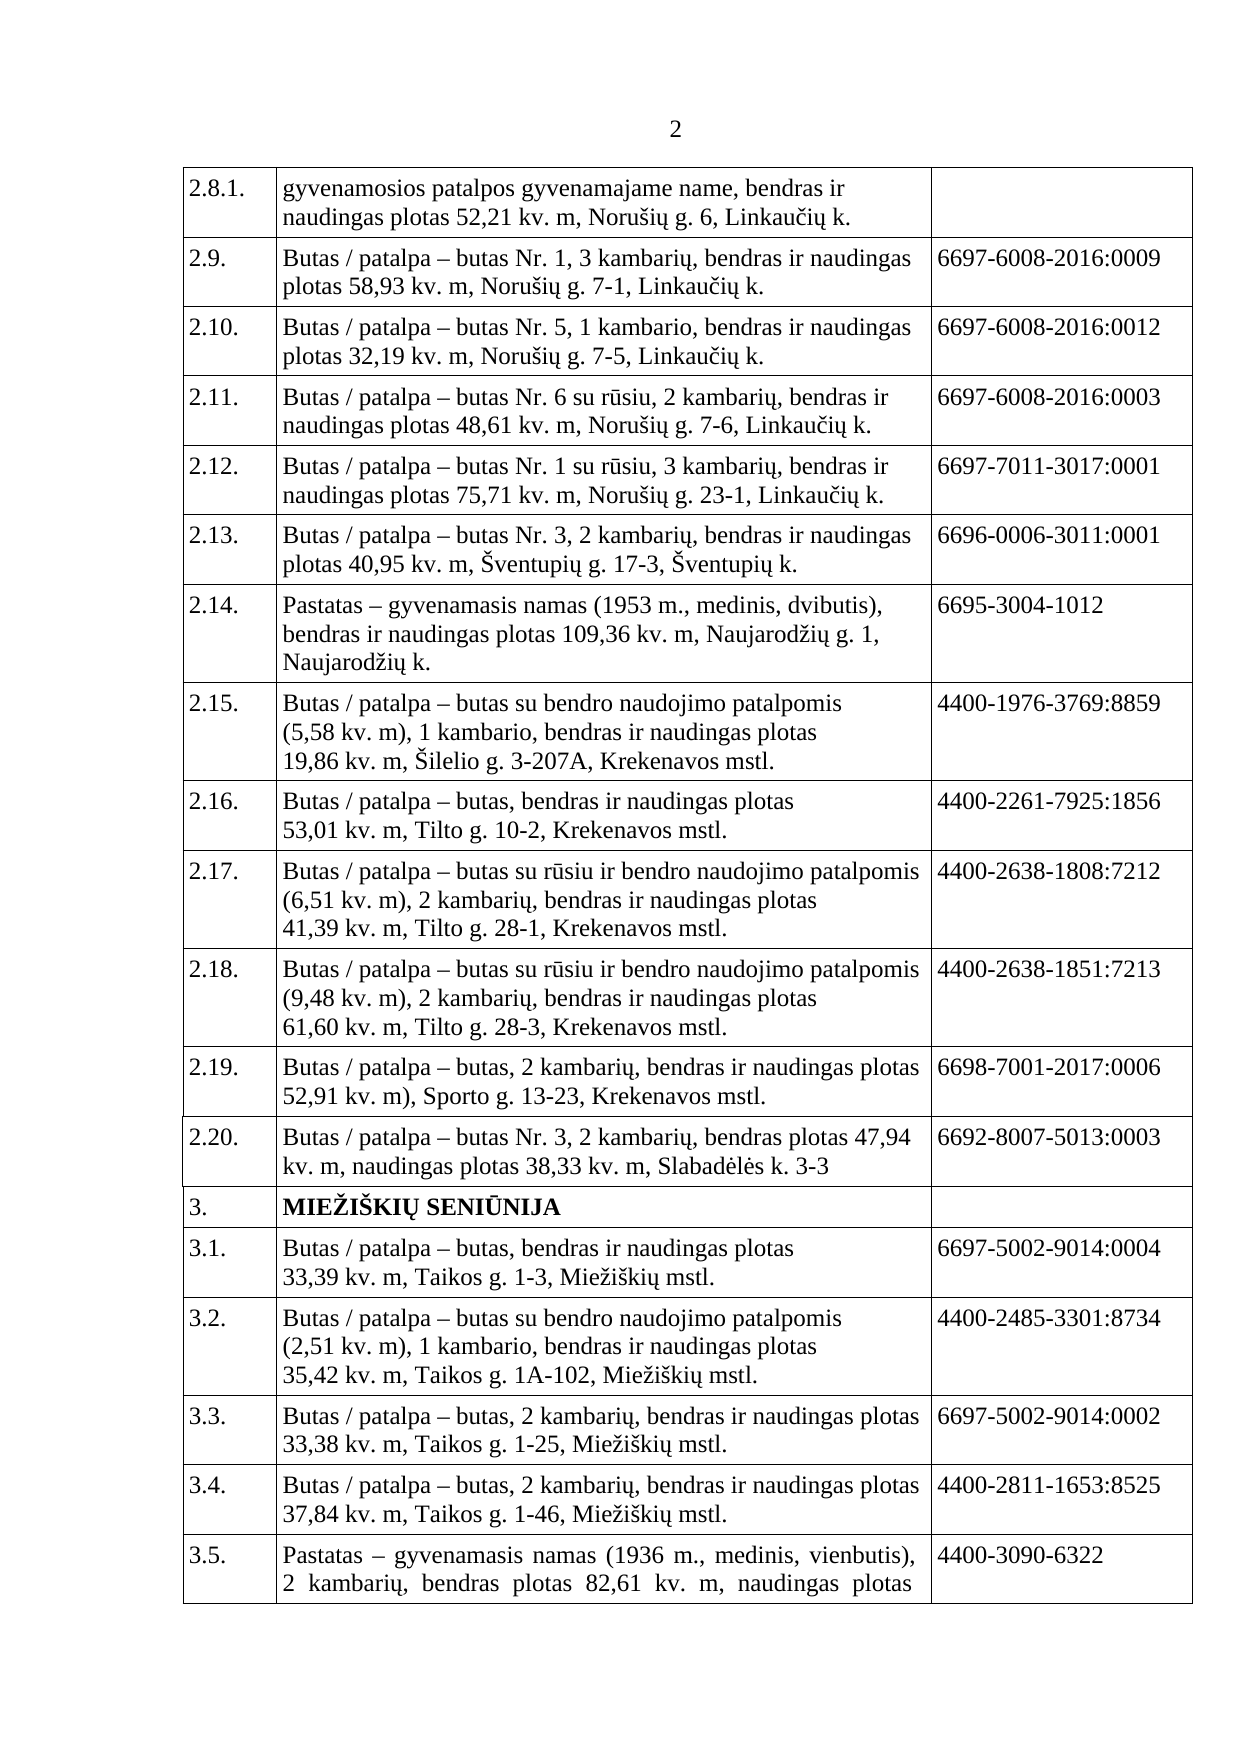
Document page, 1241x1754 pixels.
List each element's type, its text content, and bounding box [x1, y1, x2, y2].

table_cell 4400-2811-1653:8525 [932, 1465, 1192, 1533]
table_cell Butas / patalpa – butas Nr. 1 su rūsiu, 3 kambarių, bendras ir naudingas plotas 75,71 kv. m, Norušių g. 23-1, Linkaučių k. [277, 446, 931, 514]
table_cell 3.5. [184, 1535, 276, 1603]
table_cell Butas / patalpa – butas su rūsiu ir bendro naudojimo patalpomis (6,51 kv. m), 2 kambarių, bendras ir naudingas plotas 41,39 kv. m, Tilto g. 28-1, Krekenavos mstl. [277, 851, 931, 948]
table_cell 6695-3004-1012 [932, 585, 1192, 682]
table_cell 2.19. [184, 1047, 276, 1116]
table_cell 3.4. [184, 1465, 276, 1533]
table_cell 2.10. [184, 307, 276, 375]
table_cell Butas / patalpa – butas, 2 kambarių, bendras ir naudingas plotas 33,38 kv. m, Taikos g. 1-25, Miežiškių mstl. [277, 1396, 931, 1464]
table_cell [932, 1187, 1192, 1227]
table_cell Butas / patalpa – butas Nr. 1, 3 kambarių, bendras ir naudingas plotas 58,93 kv. m, Norušių g. 7-1, Linkaučių k. [277, 238, 931, 306]
table_cell 2.11. [184, 376, 276, 445]
table_cell 6697-6008-2016:0009 [932, 238, 1192, 306]
table_cell 2.12. [184, 446, 276, 514]
table_cell 2.18. [184, 949, 276, 1046]
table_cell 2.17. [184, 851, 276, 948]
table_cell 6698-7001-2017:0006 [932, 1047, 1192, 1116]
table_cell 3.1. [184, 1228, 276, 1296]
table_cell gyvenamosios patalpos gyvenamajame name, bendras ir naudingas plotas 52,21 kv. m, Norušių g. 6, Linkaučių k. [277, 168, 931, 236]
table_cell Butas / patalpa – butas su rūsiu ir bendro naudojimo patalpomis (9,48 kv. m), 2 kambarių, bendras ir naudingas plotas 61,60 kv. m, Tilto g. 28-3, Krekenavos mstl. [277, 949, 931, 1046]
table_cell Pastatas – gyvenamasis namas (1953 m., medinis, dvibutis), bendras ir naudingas plotas 109,36 kv. m, Naujarodžių g. 1, Naujarodžių k. [277, 585, 931, 682]
table_cell 6692-8007-5013:0003 [932, 1117, 1192, 1186]
table_cell 4400-2638-1851:7213 [932, 949, 1192, 1046]
table_cell Butas / patalpa – butas su bendro naudojimo patalpomis (5,58 kv. m), 1 kambario, bendras ir naudingas plotas 19,86 kv. m, Šilelio g. 3-207A, Krekenavos mstl. [277, 683, 931, 780]
table_cell 2.15. [184, 683, 276, 780]
table_cell 2.16. [184, 781, 276, 850]
table_cell 2.8.1. [184, 168, 276, 236]
table_cell [932, 168, 1192, 236]
table_cell 4400-2638-1808:7212 [932, 851, 1192, 948]
table_cell 3.2. [184, 1298, 276, 1394]
table_cell 6697-6008-2016:0003 [932, 376, 1192, 445]
table_cell 6697-5002-9014:0002 [932, 1396, 1192, 1464]
table_cell 3.3. [184, 1396, 276, 1464]
table_cell 2.20. [183, 1117, 276, 1186]
table_cell 6697-6008-2016:0012 [932, 307, 1192, 375]
table_cell 3. [184, 1187, 276, 1227]
table_cell 2.14. [184, 585, 276, 682]
table_cell 4400-2261-7925:1856 [932, 781, 1192, 850]
table_cell 4400-3090-6322 [932, 1535, 1192, 1603]
table_cell Butas / patalpa – butas Nr. 3, 2 kambarių, bendras ir naudingas plotas 40,95 kv. m, Šventupių g. 17-3, Šventupių k. [277, 515, 931, 584]
table_cell MIEŽIŠKIŲ SENIŪNIJA [277, 1187, 931, 1227]
table_cell 4400-2485-3301:8734 [932, 1298, 1192, 1394]
table_cell 2.13. [184, 515, 276, 584]
table_cell 6697-5002-9014:0004 [932, 1228, 1192, 1296]
table_cell Butas / patalpa – butas, 2 kambarių, bendras ir naudingas plotas 52,91 kv. m), Sporto g. 13-23, Krekenavos mstl. [277, 1047, 931, 1116]
table_cell Butas / patalpa – butas su bendro naudojimo patalpomis (2,51 kv. m), 1 kambario, bendras ir naudingas plotas 35,42 kv. m, Taikos g. 1A-102, Miežiškių mstl. [277, 1298, 931, 1394]
table_cell Butas / patalpa – butas Nr. 5, 1 kambario, bendras ir naudingas plotas 32,19 kv. m, Norušių g. 7-5, Linkaučių k. [277, 307, 931, 375]
table_cell Butas / patalpa – butas, bendras ir naudingas plotas 33,39 kv. m, Taikos g. 1-3, Miežiškių mstl. [277, 1228, 931, 1296]
table_cell Butas / patalpa – butas, bendras ir naudingas plotas 53,01 kv. m, Tilto g. 10-2, Krekenavos mstl. [277, 781, 931, 850]
table_cell 2.9. [184, 238, 276, 306]
table_cell 4400-1976-3769:8859 [932, 683, 1192, 780]
table_cell 6696-0006-3011:0001 [932, 515, 1192, 584]
table_cell Butas / patalpa – butas, 2 kambarių, bendras ir naudingas plotas 37,84 kv. m, Taikos g. 1-46, Miežiškių mstl. [277, 1465, 931, 1533]
table_cell 6697-7011-3017:0001 [932, 446, 1192, 514]
table_cell Pastatas – gyvenamasis namas (1936 m., medinis, vienbutis), 2 kambarių, bendras plotas 82,61 kv. m, naudingas plotas [277, 1535, 931, 1603]
table_cell Butas / patalpa – butas Nr. 3, 2 kambarių, bendras plotas 47,94 kv. m, naudingas plotas 38,33 kv. m, Slabadėlės k. 3-3 [277, 1117, 931, 1186]
table_cell Butas / patalpa – butas Nr. 6 su rūsiu, 2 kambarių, bendras ir naudingas plotas 48,61 kv. m, Norušių g. 7-6, Linkaučių k. [277, 376, 931, 445]
